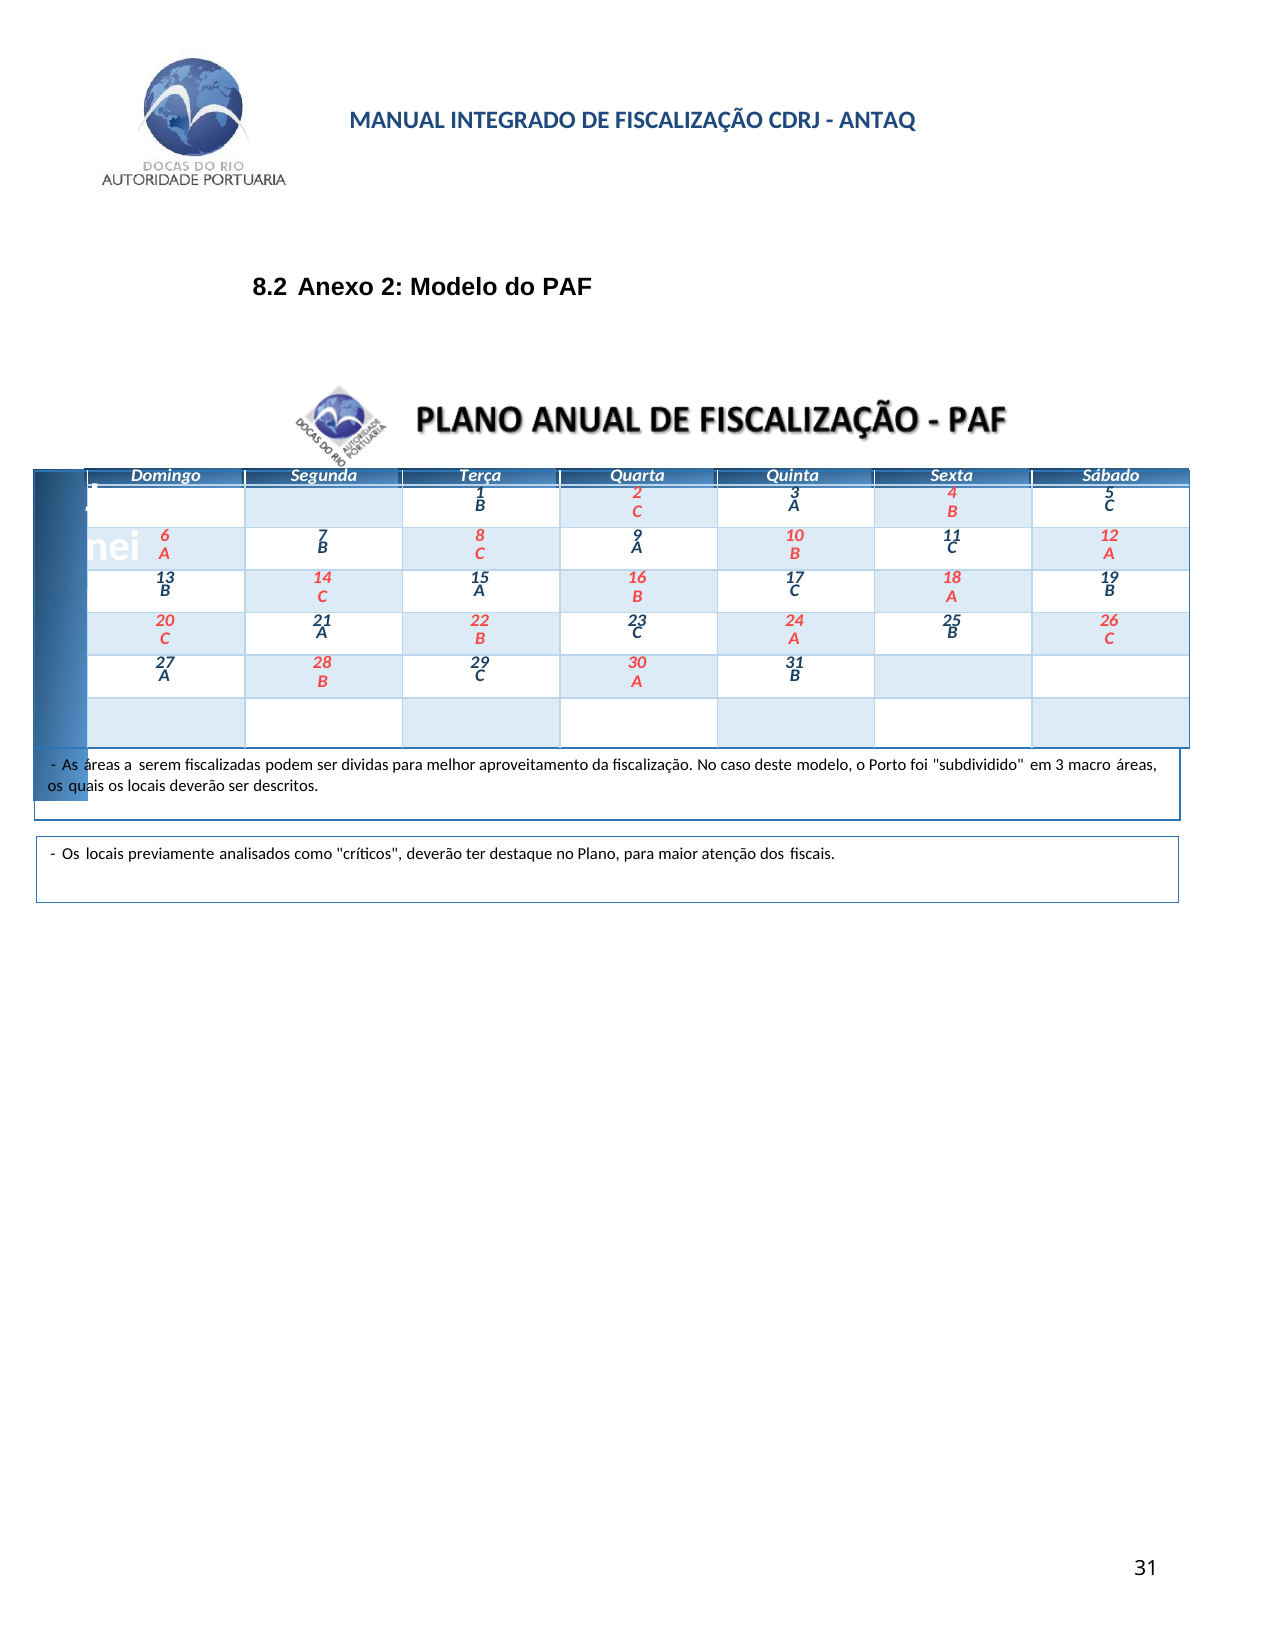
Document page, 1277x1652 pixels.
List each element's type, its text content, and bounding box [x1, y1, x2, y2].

table_cell [1033, 601, 1189, 612]
table_cell [246, 699, 402, 747]
table_cell [718, 516, 874, 527]
table_cell 5 C [1033, 488, 1189, 514]
table_cell 9 A [561, 528, 717, 557]
table_cell 6 A [88, 528, 244, 569]
table_cell [246, 488, 402, 527]
text - Os locais previamente analisados como "críticos", deverão ter destaque no Plano, para maior atenção dos fiscais. [50, 843, 1178, 863]
table_cell 20 C [88, 613, 244, 654]
table_cell [88, 488, 92, 507]
table_cell 28 B [246, 656, 402, 697]
table_cell [561, 643, 717, 654]
table_cell [88, 699, 244, 747]
table_cell 23 C [561, 613, 717, 642]
table_cell 12 A [1033, 528, 1189, 569]
table_cell 29 C [403, 656, 559, 684]
table_cell 17 C [718, 571, 874, 599]
table_cell [718, 686, 874, 697]
table_cell [875, 558, 1031, 569]
table_cell [561, 699, 717, 747]
table_cell 30 A [561, 656, 717, 697]
table_cell 26 C [1033, 613, 1189, 654]
table_cell [875, 699, 1031, 747]
table_cell [88, 488, 244, 527]
table_cell [1181, 749, 1189, 819]
table_cell [88, 686, 244, 697]
table_cell 21 A [246, 613, 402, 642]
table_cell 3 A [718, 488, 874, 514]
table_cell 14 C [246, 571, 402, 612]
table_cell [403, 686, 559, 697]
table_cell [875, 656, 1031, 697]
table_cell 2 C [561, 488, 717, 527]
table_cell [718, 699, 874, 747]
list Anexo 2: Modelo do PAF [252, 272, 1266, 301]
table_cell 19 B [1033, 571, 1189, 599]
table_cell - As áreas a serem fiscalizadas podem ser dividas para melhor aproveitamento da fiscalização. No caso deste modelo, o Porto foi "subdividido" em 3 macro áreas, os quais os locais deverão ser descritos. [35, 749, 1179, 819]
table_cell [88, 601, 244, 612]
table_cell 13 B [88, 571, 244, 599]
table_cell [107, 601, 116, 606]
table_cell [403, 699, 559, 747]
table_cell 1 B [403, 488, 559, 514]
table_cell [246, 558, 402, 569]
table_cell [403, 516, 559, 527]
table_cell [875, 643, 1031, 654]
table_cell 31 B [718, 656, 874, 684]
table_cell 8 C [403, 528, 559, 569]
table_cell 22 B [403, 613, 559, 654]
table_cell 16 B [561, 571, 717, 612]
table_cell 7 B [246, 528, 402, 557]
table_cell 11 C [875, 528, 1031, 557]
table_cell 27 A [88, 656, 244, 684]
table_cell 24 A [718, 613, 874, 654]
table_cell [561, 558, 717, 569]
table_cell [1033, 699, 1189, 747]
table_cell 4 B [875, 488, 1031, 527]
table_cell [1033, 516, 1189, 527]
table_cell [246, 643, 402, 654]
table_cell [403, 601, 559, 612]
table_cell 25 B [875, 613, 1031, 642]
table_cell [1033, 656, 1189, 697]
table_cell 15 A [403, 571, 559, 599]
table_cell [718, 601, 874, 612]
table_cell 10 B [718, 528, 874, 569]
table_cell 18 A [875, 571, 1031, 612]
